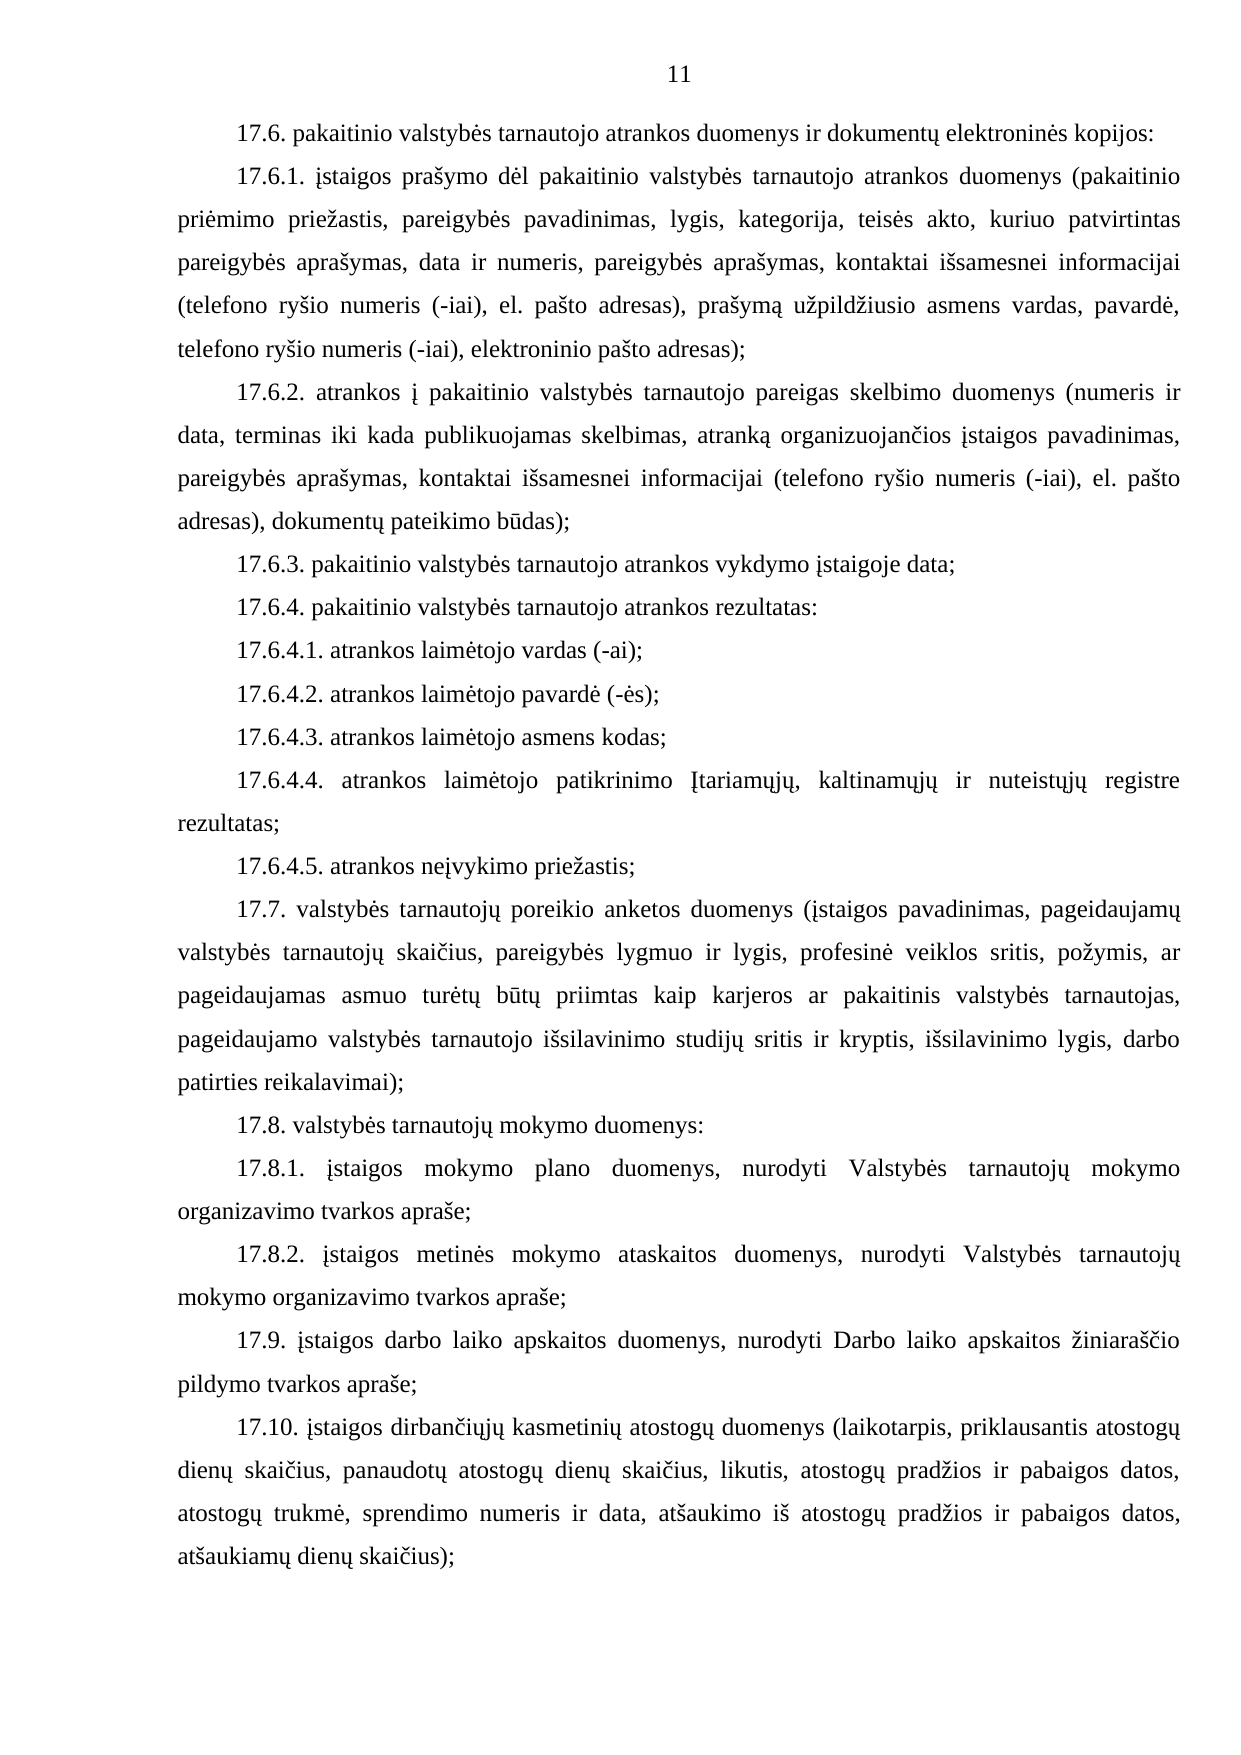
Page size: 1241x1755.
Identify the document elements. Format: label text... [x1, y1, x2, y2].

text 17.7. valstybės tarnautojų poreikio anketos duomenys (įstaigos pavadinimas, pageidaujamų valstybės tarnautojų skaičius, pareigybės lygmuo ir lygis, profesinė veiklos sritis, požymis, ar pageidaujamas asmuo turėtų būtų priimtas kaip karjeros ar pakaitinis valstybės tarnautojas, pageidaujamo valstybės tarnautojo išsilavinimo studijų sritis ir kryptis, išsilavinimo lygis, darbo patirties reikalavimai); [177, 894, 1181, 1096]
text 17.6.4.2. atrankos laimėtojo pavardė (-ės); [177, 679, 1181, 707]
text 17.6.4.1. atrankos laimėtojo vardas (-ai); [177, 636, 1181, 664]
text 17.8. valstybės tarnautojų mokymo duomenys: [177, 1110, 1181, 1139]
text 17.6.2. atrankos į pakaitinio valstybės tarnautojo pareigas skelbimo duomenys (numeris ir data, terminas iki kada publikuojamas skelbimas, atranką organizuojančios įstaigos pavadinimas, pareigybės aprašymas, kontaktai išsamesnei informacijai (telefono ryšio numeris (-iai), el. pašto adresas), dokumentų pateikimo būdas); [177, 377, 1181, 535]
text 17.8.2. įstaigos metinės mokymo ataskaitos duomenys, nurodyti Valstybės tarnautojų mokymo organizavimo tvarkos apraše; [177, 1239, 1181, 1311]
text 17.6.4.4. atrankos laimėtojo patikrinimo Įtariamųjų, kaltinamųjų ir nuteistųjų registre rezultatas; [177, 765, 1181, 837]
text 17.6.3. pakaitinio valstybės tarnautojo atrankos vykdymo įstaigoje data; [177, 549, 1181, 578]
text 17.6.4.3. atrankos laimėtojo asmens kodas; [177, 722, 1181, 751]
text 17.9. įstaigos darbo laiko apskaitos duomenys, nurodyti Darbo laiko apskaitos žiniaraščio pildymo tvarkos apraše; [177, 1326, 1181, 1397]
text 17.6.1. įstaigos prašymo dėl pakaitinio valstybės tarnautojo atrankos duomenys (pakaitinio priėmimo priežastis, pareigybės pavadinimas, lygis, kategorija, teisės akto, kuriuo patvirtintas pareigybės aprašymas, data ir numeris, pareigybės aprašymas, kontaktai išsamesnei informacijai (telefono ryšio numeris (-iai), el. pašto adresas), prašymą užpildžiusio asmens vardas, pavardė, telefono ryšio numeris (-iai), elektroninio pašto adresas); [177, 161, 1181, 362]
text 17.6. pakaitinio valstybės tarnautojo atrankos duomenys ir dokumentų elektroninės kopijos: [177, 118, 1181, 147]
text 17.6.4. pakaitinio valstybės tarnautojo atrankos rezultatas: [177, 592, 1181, 621]
text 17.10. įstaigos dirbančiųjų kasmetinių atostogų duomenys (laikotarpis, priklausantis atostogų dienų skaičius, panaudotų atostogų dienų skaičius, likutis, atostogų pradžios ir pabaigos datos, atostogų trukmė, sprendimo numeris ir data, atšaukimo iš atostogų pradžios ir pabaigos datos, atšaukiamų dienų skaičius); [177, 1412, 1181, 1570]
text 17.8.1. įstaigos mokymo plano duomenys, nurodyti Valstybės tarnautojų mokymo organizavimo tvarkos apraše; [177, 1153, 1181, 1225]
text 17.6.4.5. atrankos neįvykimo priežastis; [177, 851, 1181, 880]
